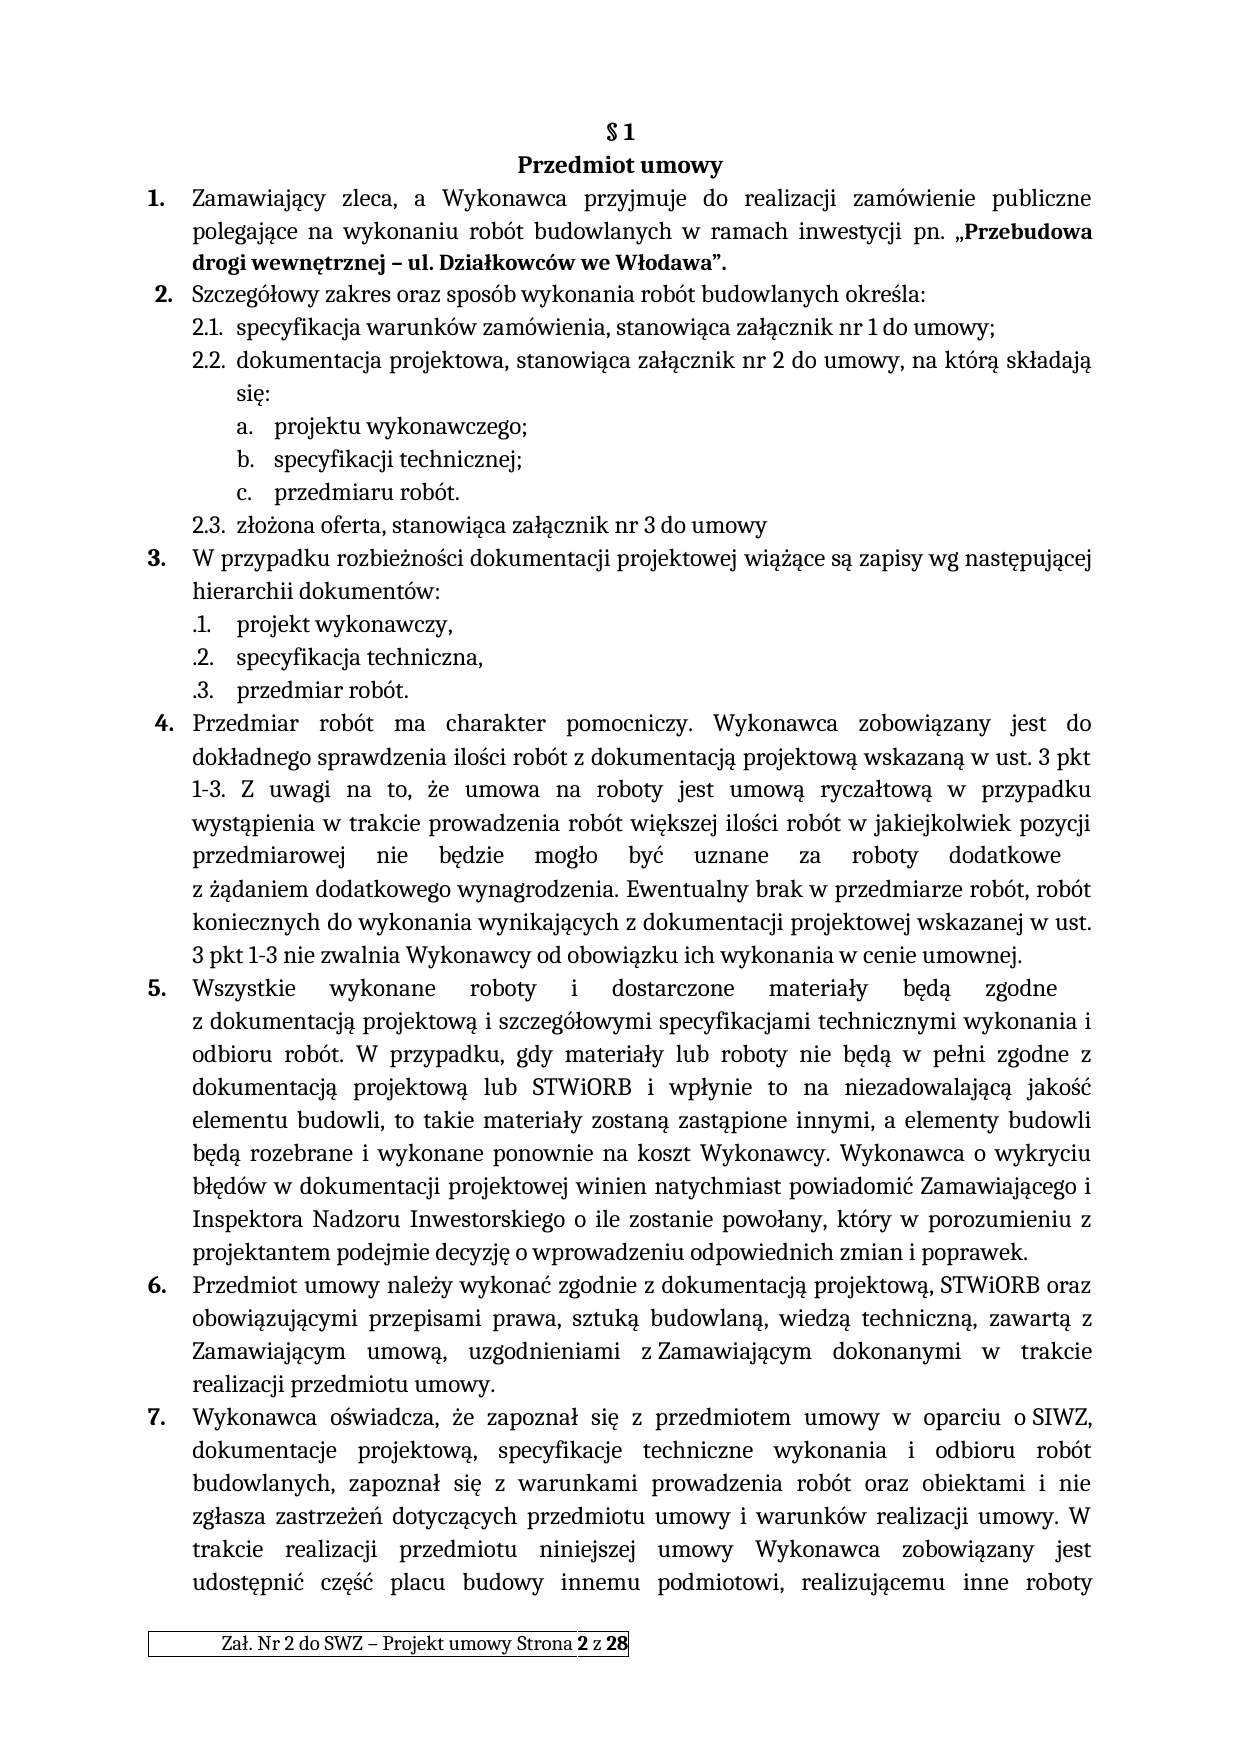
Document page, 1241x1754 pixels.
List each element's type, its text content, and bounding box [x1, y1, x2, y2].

list projekt wykonawczy, [192, 610, 1092, 639]
text § 1 [148, 118, 1092, 147]
list specyfikacja warunków zamówienia, stanowiąca załącznik nr 1 do umowy; [192, 313, 1092, 342]
list W przypadku rozbieżności dokumentacji projektowej wiążące są zapisy wg następującej hierarchii dokumentów: [148, 544, 1092, 606]
list Przedmiar robót ma charakter pomocniczy. Wykonawca zobowiązany jest do dokładnego sprawdzenia ilości robót z dokumentacją projektową wskazaną w ust. 3 pkt 1-3. Z uwagi na to, że umowa na roboty jest umową ryczałtową w przypadku wystąpienia w trakcie prowadzenia robót większej ilości robót w jakiejkolwiek pozycji przedmiarowej nie będzie mogło być uznane za roboty dodatkowe z żądaniem dodatkowego wynagrodzenia. Ewentualny brak w przedmiarze robót, robót koniecznych do wykonania wynikających z dokumentacji projektowej wskazanej w ust. 3 pkt 1-3 nie zwalnia Wykonawcy od obowiązku ich wykonania w cenie umownej. [154, 709, 1092, 969]
list Szczegółowy zakres oraz sposób wykonania robót budowlanych określa: [154, 280, 1092, 309]
list przedmiaru robót. [236, 478, 1092, 507]
list Wykonawca oświadcza, że zapoznał się z przedmiotem umowy w oparciu o SIWZ, dokumentacje projektową, specyfikacje techniczne wykonania i odbioru robót budowlanych, zapoznał się z warunkami prowadzenia robót oraz obiektami i nie zgłasza zastrzeżeń dotyczących przedmiotu umowy i warunków realizacji umowy. W trakcie realizacji przedmiotu niniejszej umowy Wykonawca zobowiązany jest udostępnić część placu budowy innemu podmiotowi, realizującemu inne roboty [148, 1403, 1092, 1597]
list przedmiar robót. [192, 676, 1092, 705]
list Zamawiający zleca, a Wykonawca przyjmuje do realizacji zamówienie publiczne polegające na wykonaniu robót budowlanych w ramach inwestycji pn. „Przebudowa drogi wewnętrznej – ul. Działkowców we Włodawa”. [148, 184, 1092, 276]
list Wszystkie wykonane roboty i dostarczone materiały będą zgodne z dokumentacją projektową i szczegółowymi specyfikacjami technicznymi wykonania i odbioru robót. W przypadku, gdy materiały lub roboty nie będą w pełni zgodne z dokumentacją projektową lub STWiORB i wpłynie to na niezadowalającą jakość elementu budowli, to takie materiały zostaną zastąpione innymi, a elementy budowli będą rozebrane i wykonane ponownie na koszt Wykonawcy. Wykonawca o wykryciu błędów w dokumentacji projektowej winien natychmiast powiadomić Zamawiającego i Inspektora Nadzoru Inwestorskiego o ile zostanie powołany, który w porozumieniu z projektantem podejmie decyzję o wprowadzeniu odpowiednich zmian i poprawek. [148, 973, 1092, 1266]
list projektu wykonawczego; [236, 412, 1092, 441]
list Przedmiot umowy należy wykonać zgodnie z dokumentacją projektową, STWiORB oraz obowiązującymi przepisami prawa, sztuką budowlaną, wiedzą techniczną, zawartą z Zamawiającym umową, uzgodnieniami z Zamawiającym dokonanymi w trakcie realizacji przedmiotu umowy. [148, 1271, 1092, 1398]
list specyfikacja techniczna, [192, 643, 1092, 672]
text Przedmiot umowy [148, 151, 1092, 180]
list specyfikacji technicznej; [236, 445, 1092, 474]
list złożona oferta, stanowiąca załącznik nr 3 do umowy [192, 511, 1092, 540]
list dokumentacja projektowa, stanowiąca załącznik nr 2 do umowy, na którą składają się: [192, 346, 1092, 408]
